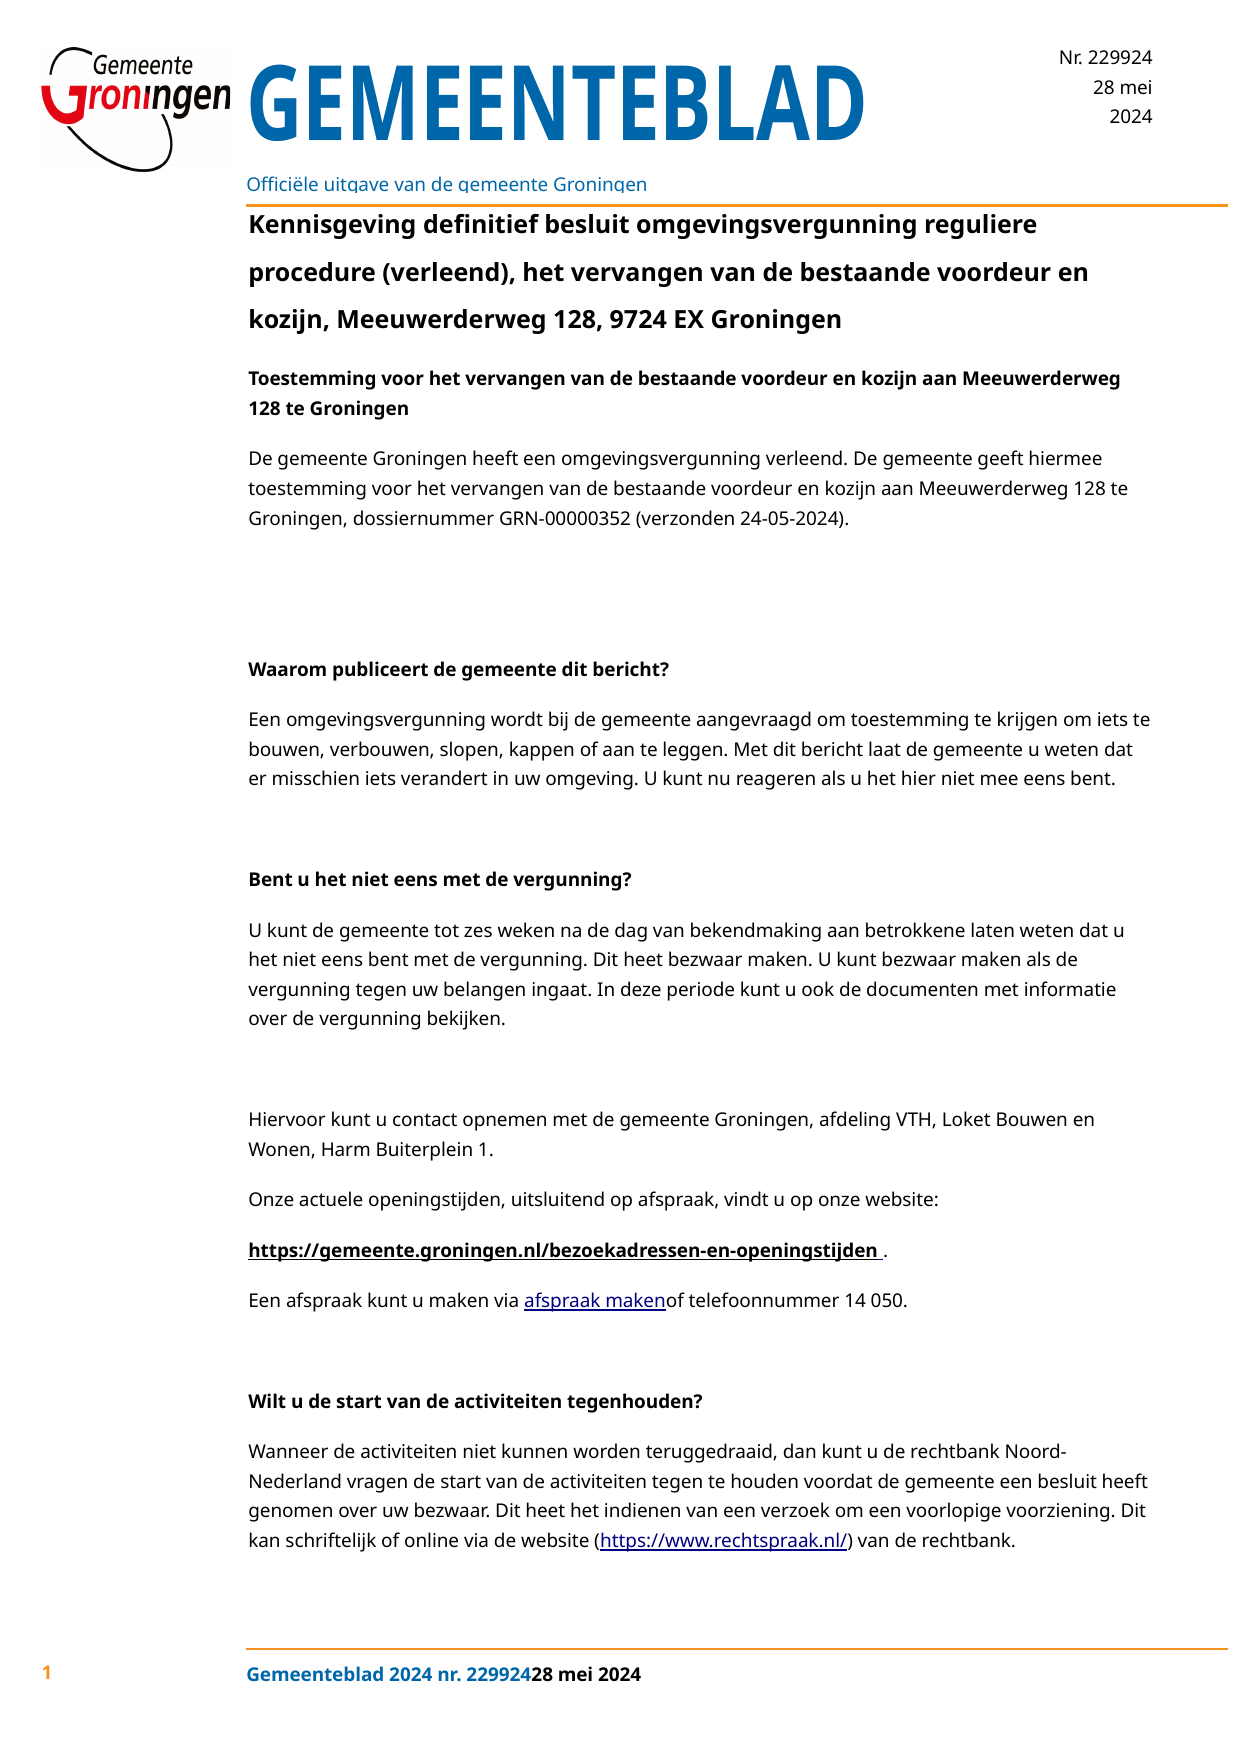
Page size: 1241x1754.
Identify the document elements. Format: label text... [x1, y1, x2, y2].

text Een afspraak kunt u maken via afspraak makenof telefoonnummer 14 050. [248, 1287, 1152, 1313]
picture [41, 47, 231, 172]
text Kennisgeving definitief besluit omgevingsvergunning reguliere procedure (verleend), het vervangen van de bestaande voordeur en kozijn, Meeuwerderweg 128, 9724 EX Groningen [248, 207, 1152, 336]
text Hiervoor kunt u contact opnemen met de gemeente Groningen, afdeling VTH, Loket Bouwen en Wonen, Harm Buiterplein 1. [248, 1106, 1152, 1162]
text De gemeente Groningen heeft een omgevingsvergunning verleend. De gemeente geeft hiermee toestemming voor het vervangen van de bestaande voordeur en kozijn aan Meeuwerderweg 128 te Groningen, dossiernummer GRN-00000352 (verzonden 24-05-2024). [248, 446, 1152, 530]
text U kunt de gemeente tot zes weken na de dag van bekendmaking aan betrokkene laten weten dat u het niet eens bent met de vergunning. Dit heet bezwaar maken. U kunt bezwaar maken als de vergunning tegen uw belangen ingaat. In deze periode kunt u ook de documenten met informatie over de vergunning bekijken. [248, 917, 1152, 1031]
text Bent u het niet eens met de vergunning? [248, 866, 1152, 892]
text Een omgevingsvergunning wordt bij de gemeente aangevraagd om toestemming te krijgen om iets te bouwen, verbouwen, slopen, kappen of aan te leggen. Met dit bericht laat de gemeente u weten dat er misschien iets verandert in uw omgeving. U kunt nu reageren als u het hier niet mee eens bent. [248, 706, 1152, 791]
text https://gemeente.groningen.nl/bezoekadressen-en-openingstijden . [248, 1237, 1152, 1262]
text Wilt u de start van de activiteiten tegenhouden? [248, 1388, 1152, 1414]
text Onze actuele openingstijden, uitsluitend op afspraak, vindt u op onze website: [248, 1186, 1152, 1212]
text Wanneer de activiteiten niet kunnen worden teruggedraaid, dan kunt u de rechtbank Noord-Nederland vragen de start van de activiteiten tegen te houden voordat de gemeente een besluit heeft genomen over uw bezwaar. Dit heet het indienen van een verzoek om een voorlopige voorziening. Dit kan schriftelijk of online via de website (https://www.rechtspraak.nl/) van de rechtbank. [248, 1438, 1152, 1553]
text Waarom publiceert de gemeente dit bericht? [248, 656, 1152, 682]
text Toestemming voor het vervangen van de bestaande voordeur en kozijn aan Meeuwerderweg 128 te Groningen [248, 366, 1152, 421]
